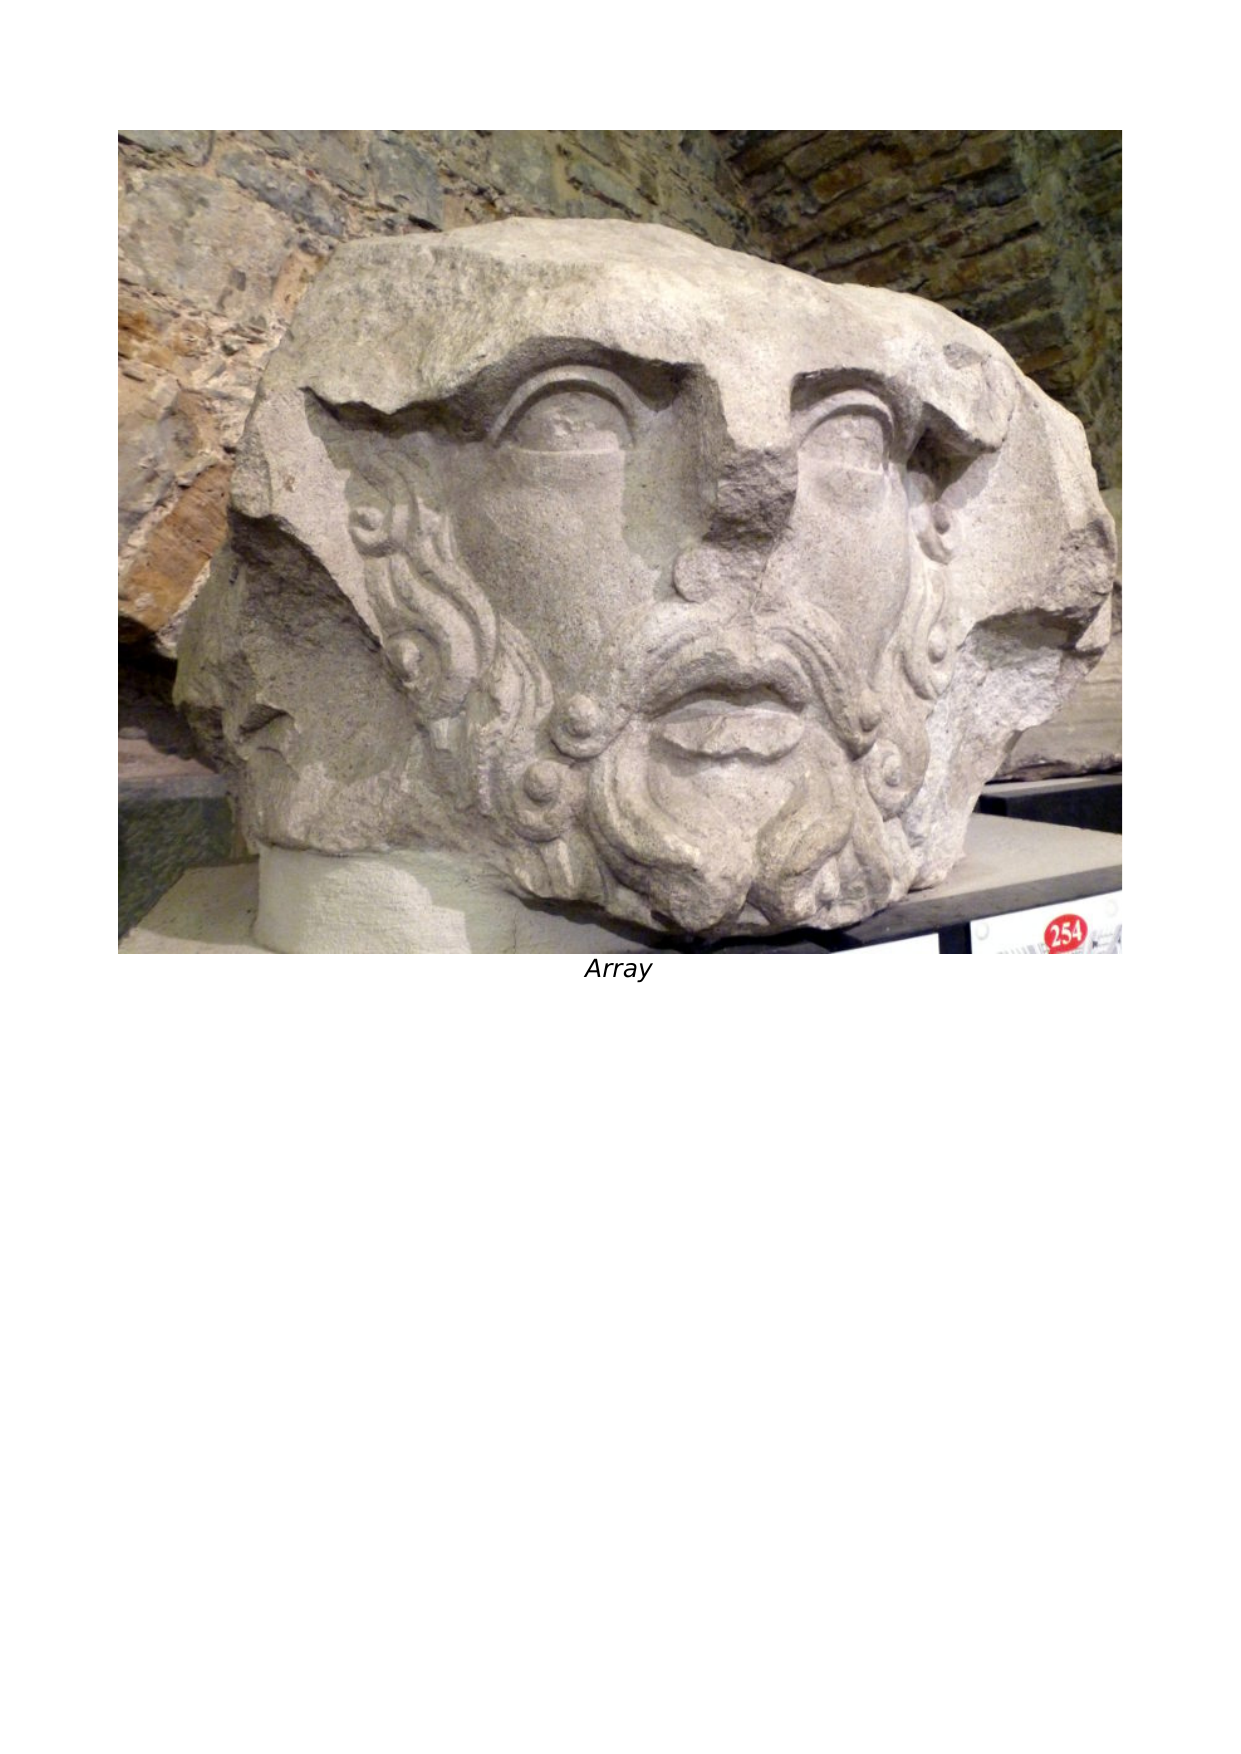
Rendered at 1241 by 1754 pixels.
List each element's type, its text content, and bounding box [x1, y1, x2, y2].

picture [118, 130, 1123, 954]
text Array [118, 954, 1122, 983]
